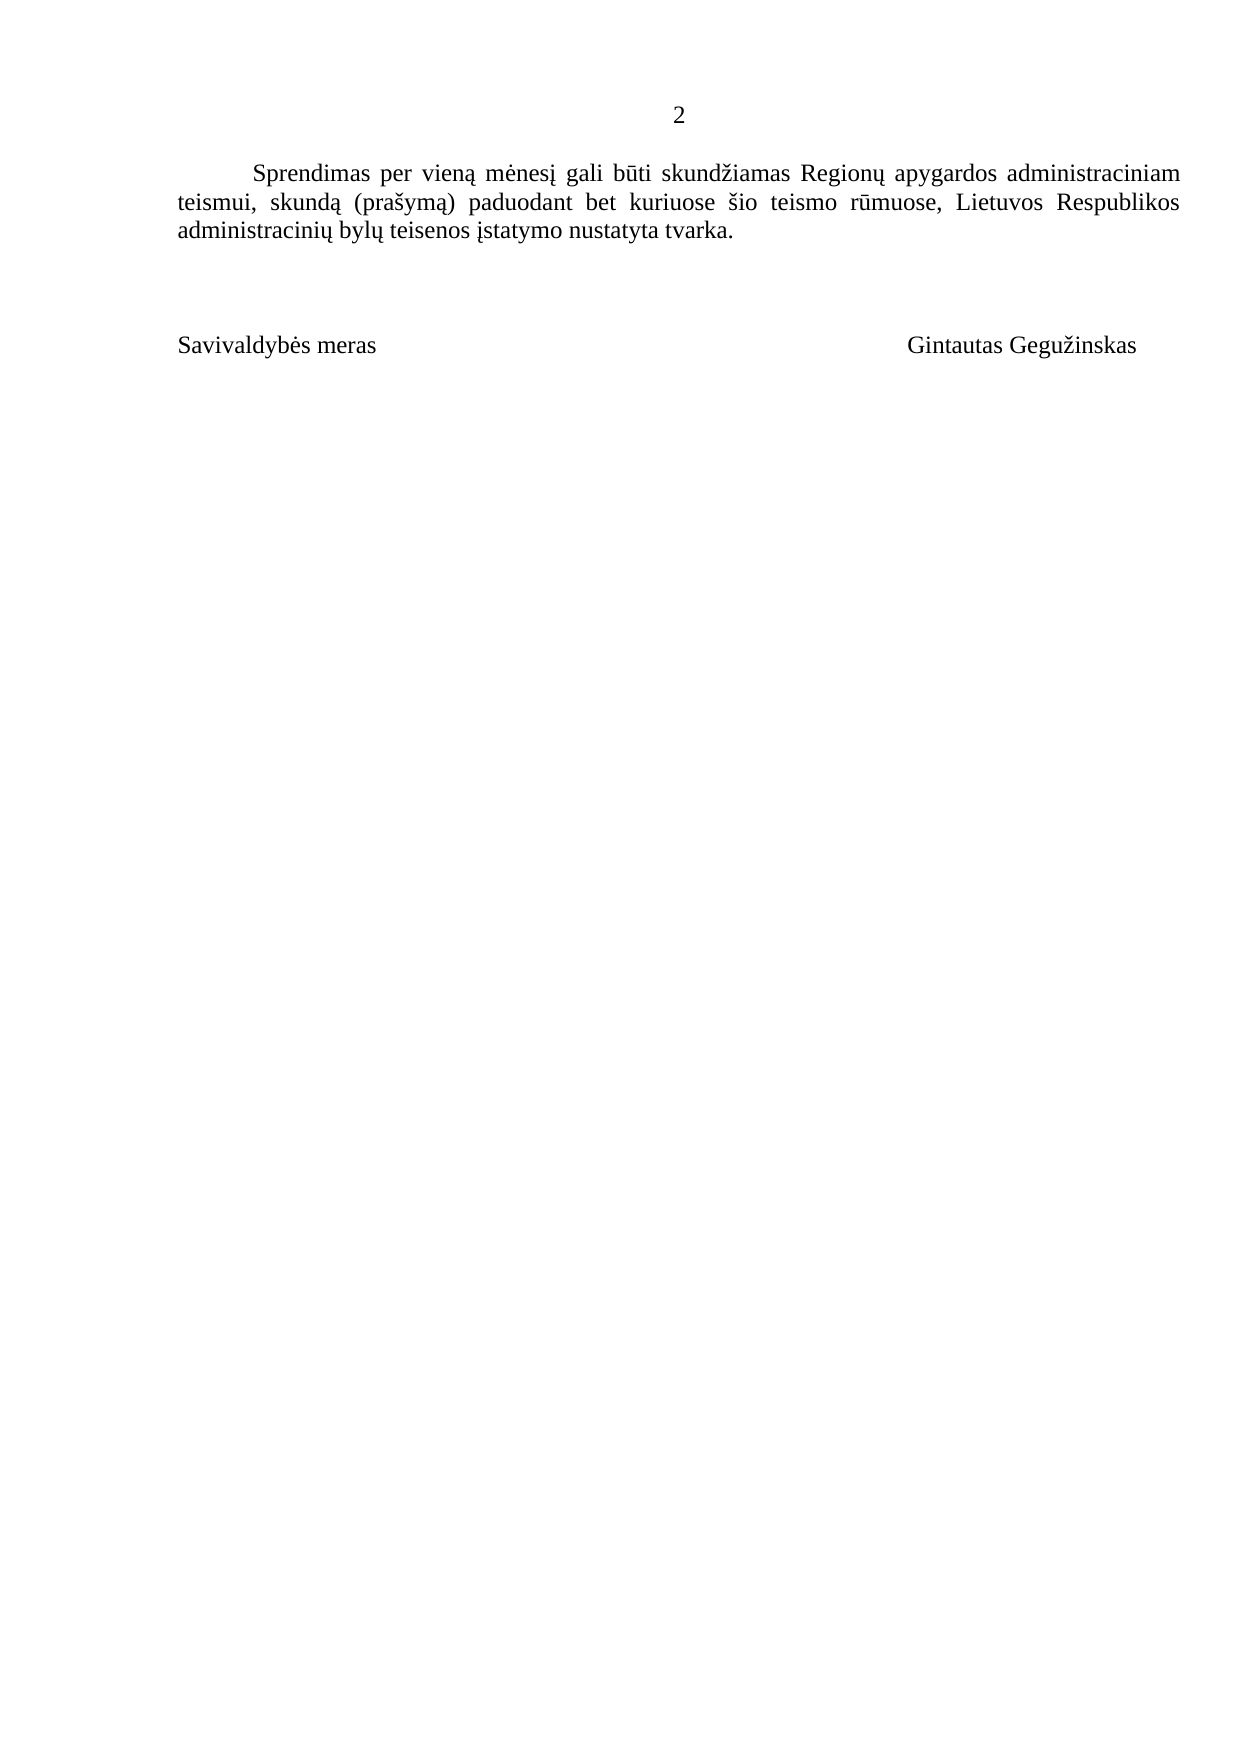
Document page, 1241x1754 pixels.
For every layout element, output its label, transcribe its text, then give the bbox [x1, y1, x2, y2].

text Sprendimas per vieną mėnesį gali būti skundžiamas Regionų apygardos administraciniam teismui, skundą (prašymą) paduodant bet kuriuose šio teismo rūmuose, Lietuvos Respublikos administracinių bylų teisenos įstatymo nustatyta tvarka. [177, 158, 1181, 244]
text Savivaldybės meras Gintautas Gegužinskas [177, 330, 1181, 359]
